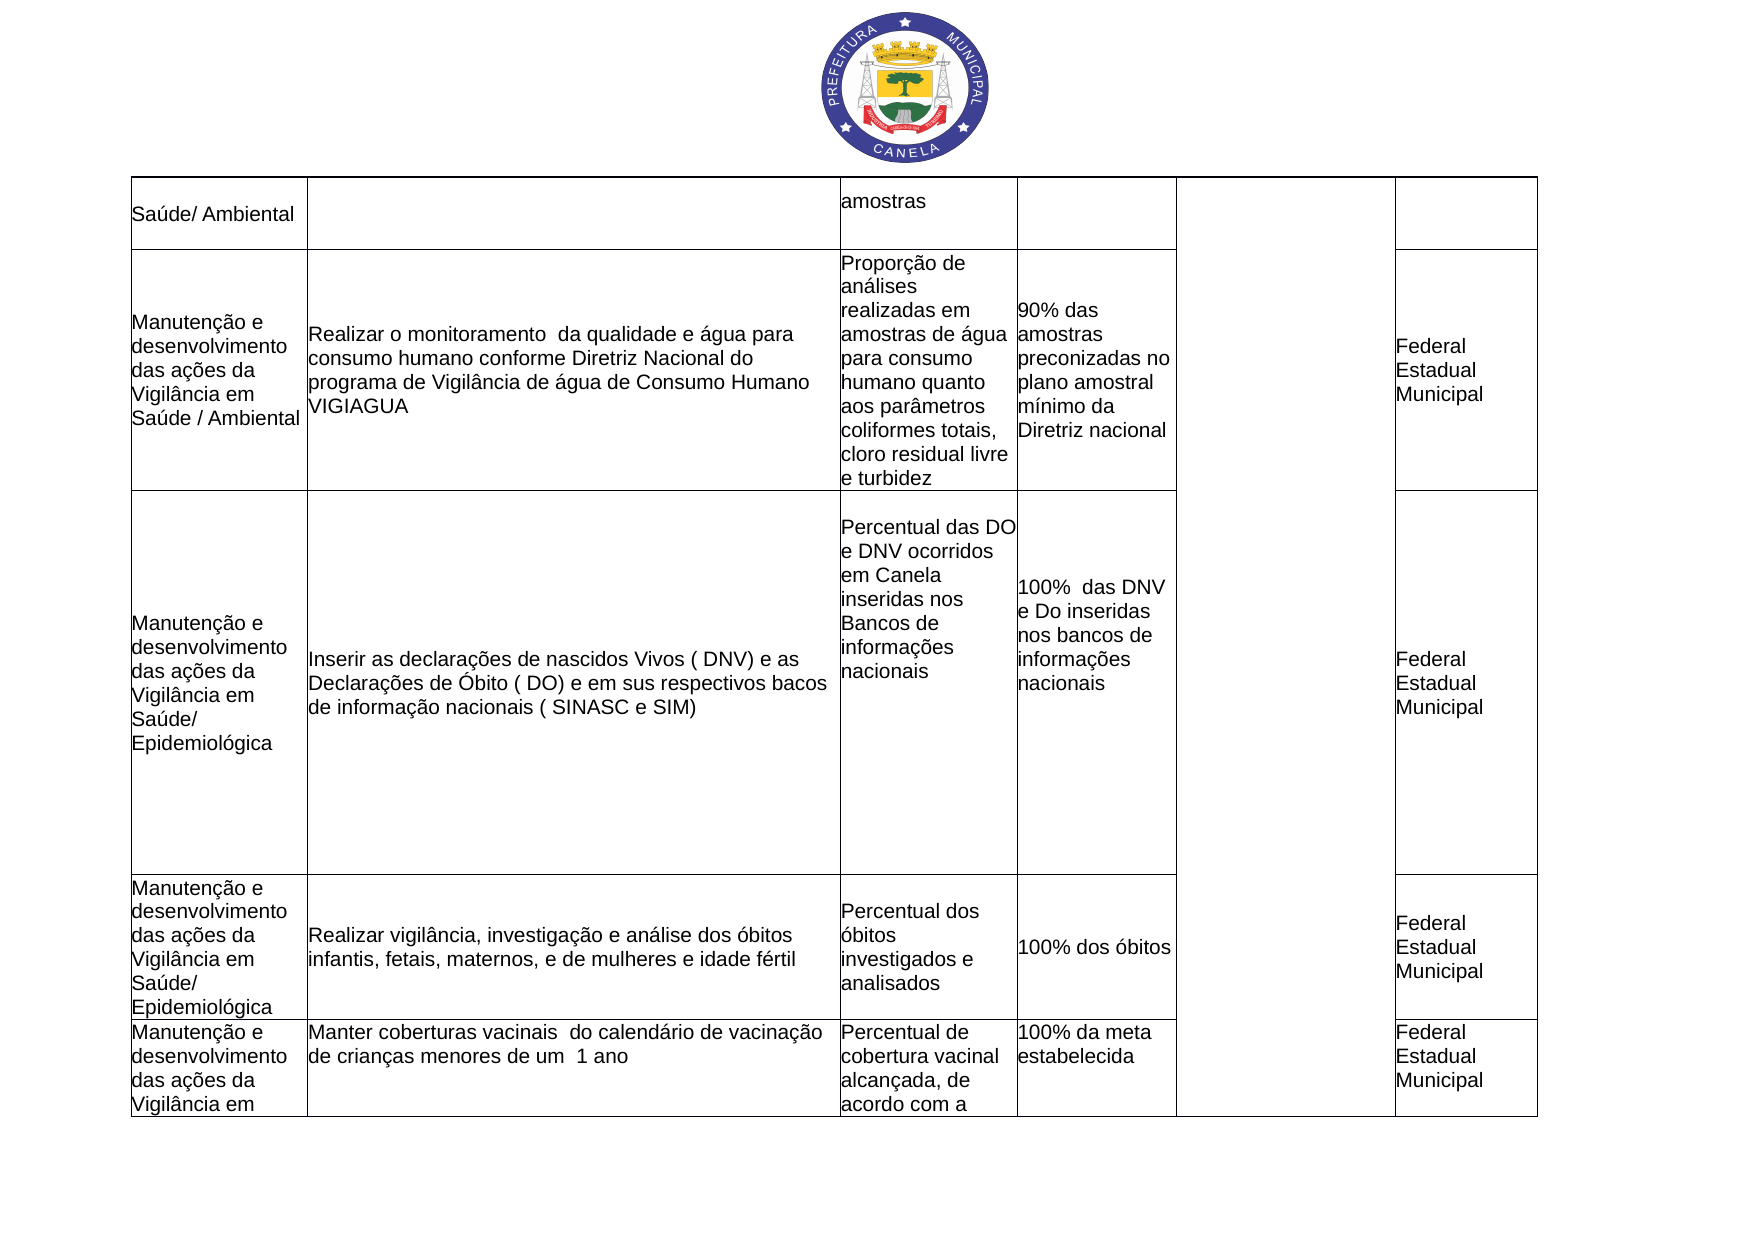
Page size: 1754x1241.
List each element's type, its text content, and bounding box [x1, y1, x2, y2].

table_cell [1396, 178, 1537, 249]
table_cell 90% das amostras preconizadas no plano amostral mínimo da Diretriz nacional [1018, 250, 1176, 490]
table_cell Manutenção e desenvolvimento das ações da Vigilância em Saúde/ Epidemiológica [132, 875, 307, 1019]
table_cell 100% dos óbitos [1018, 875, 1176, 1019]
table_cell Manutenção e desenvolvimento das ações da Vigilância em Saúde / Ambiental [132, 250, 307, 490]
table_cell Saúde/ Ambiental [132, 178, 307, 249]
table_cell Federal Estadual Municipal [1396, 250, 1537, 490]
table_cell Federal Estadual Municipal [1396, 875, 1537, 1019]
table_cell Manutenção e desenvolvimento das ações da Vigilância em [132, 1020, 307, 1116]
table_cell Percentual de cobertura vacinal alcançada, de acordo com a [841, 1020, 1017, 1116]
table_cell [1177, 178, 1395, 1116]
table_cell Proporção de análises realizadas em amostras de água para consumo humano quanto aos parâmetros coliformes totais, cloro residual livre e turbidez [841, 250, 1017, 490]
table_cell Realizar vigilância, investigação e análise dos óbitos infantis, fetais, maternos, e de mulheres e idade fértil [308, 875, 840, 1019]
picture [821, 12, 989, 163]
table_cell 100% das DNV e Do inseridas nos bancos de informações nacionais [1018, 491, 1176, 874]
table_cell [308, 178, 840, 249]
table_cell Federal Estadual Municipal [1396, 1020, 1537, 1116]
table_cell amostras [841, 178, 1017, 249]
table_cell [1018, 178, 1176, 249]
table_cell Manter coberturas vacinais do calendário de vacinação de crianças menores de um 1 ano [308, 1020, 840, 1116]
table_cell Manutenção e desenvolvimento das ações da Vigilância em Saúde/ Epidemiológica [132, 491, 307, 874]
table_cell Inserir as declarações de nascidos Vivos ( DNV) e as Declarações de Óbito ( DO) e em sus respectivos bacos de informação nacionais ( SINASC e SIM) [308, 491, 840, 874]
table_cell Federal Estadual Municipal [1396, 491, 1537, 874]
table_cell Percentual dos óbitos investigados e analisados [841, 875, 1017, 1019]
table_cell 100% da meta estabelecida [1018, 1020, 1176, 1116]
table_cell Realizar o monitoramento da qualidade e água para consumo humano conforme Diretriz Nacional do programa de Vigilância de água de Consumo Humano VIGIAGUA [308, 250, 840, 490]
table_cell Percentual das DO e DNV ocorridos em Canela inseridas nos Bancos de informações nacionais [841, 491, 1017, 874]
